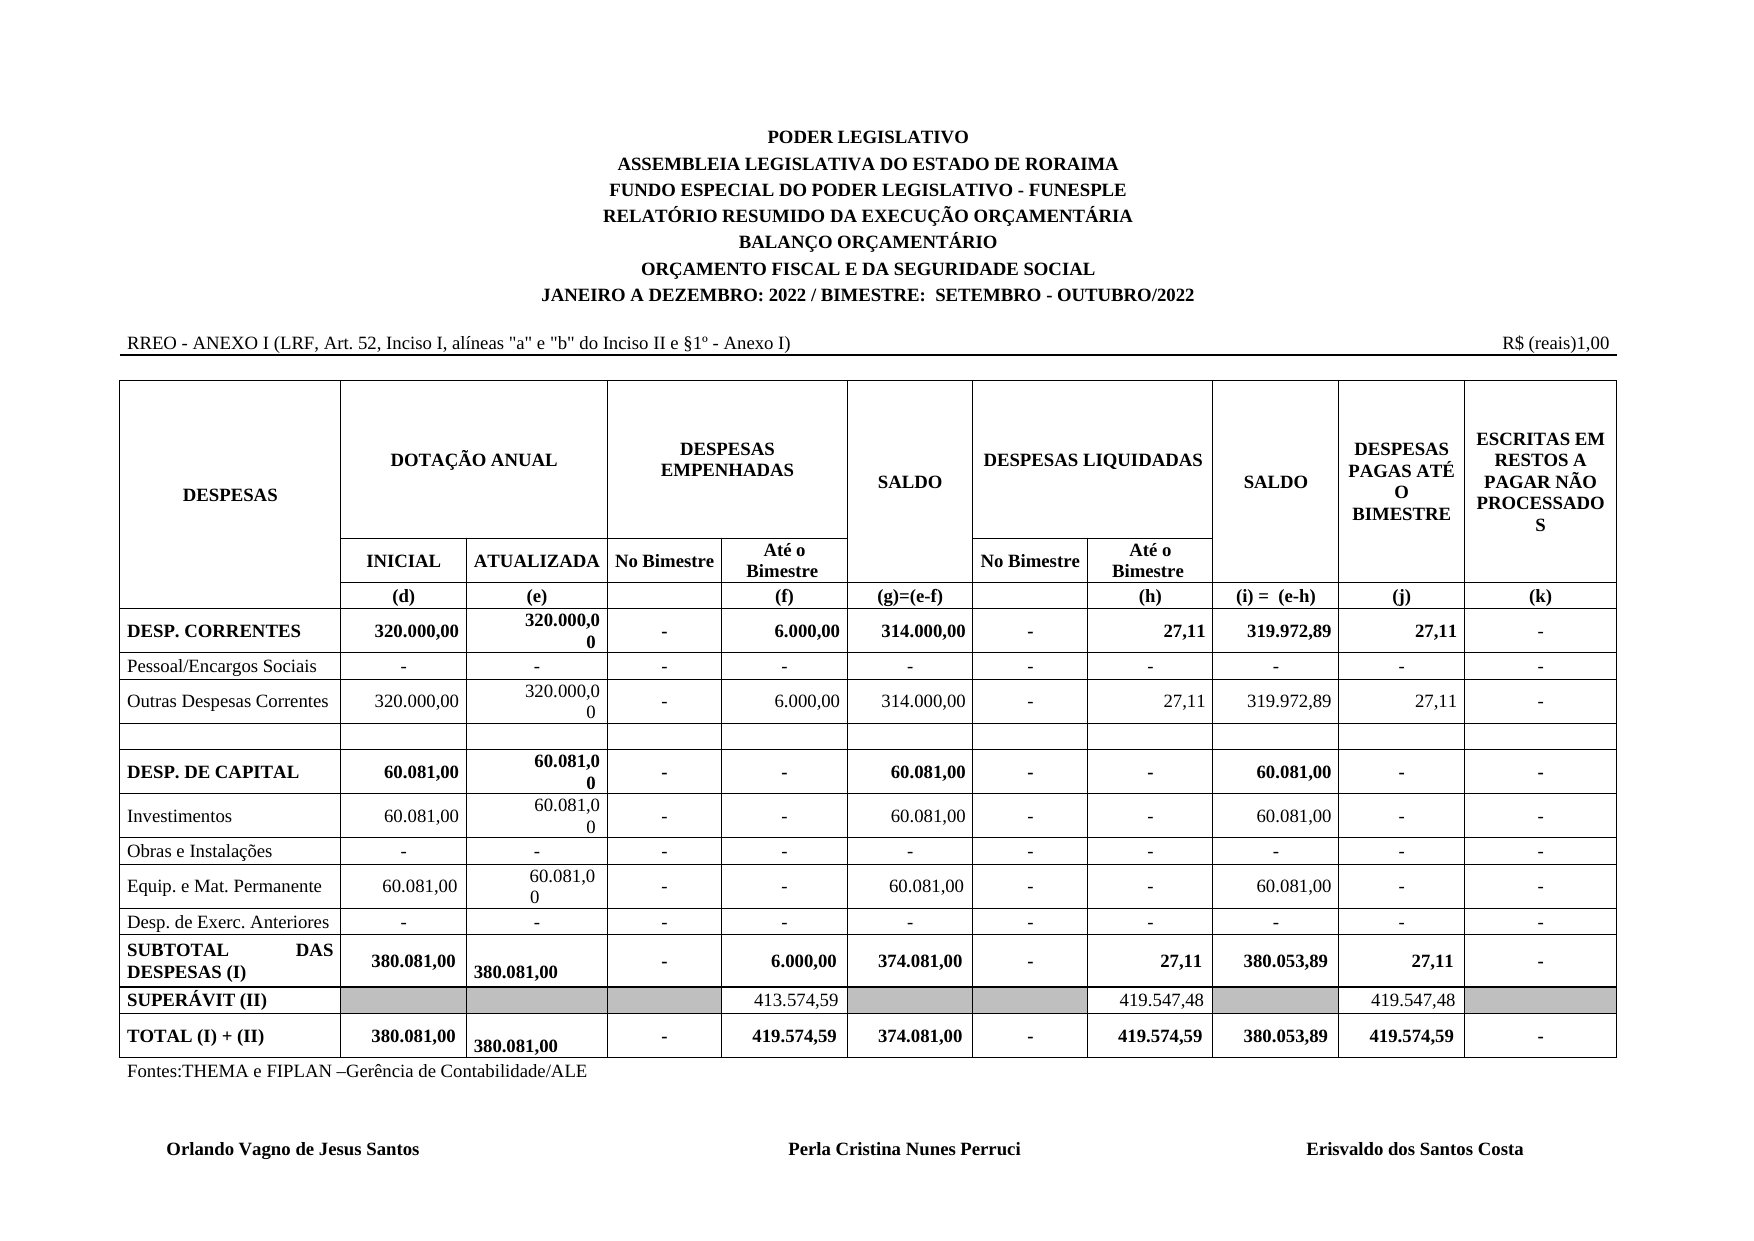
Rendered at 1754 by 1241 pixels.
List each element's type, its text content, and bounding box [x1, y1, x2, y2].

table_cell [1339, 356, 1464, 380]
table_cell 419.574,59 [1088, 1014, 1212, 1057]
table_cell - [1465, 750, 1616, 793]
table_cell 60.081,00 [467, 750, 607, 793]
table_cell - [1339, 838, 1464, 863]
table_cell - [467, 838, 607, 863]
table_cell - [1465, 794, 1616, 837]
table_cell [120, 305, 1617, 332]
table_cell [1213, 356, 1339, 380]
table_cell - [1465, 838, 1616, 863]
table_cell 60.081,00 [848, 750, 972, 793]
table_cell No Bimestre [973, 539, 1087, 582]
table_cell 380.081,00 [467, 935, 607, 986]
table_cell (h) [1088, 583, 1212, 608]
table_cell - [722, 653, 847, 678]
table_cell [1617, 511, 1634, 538]
table_cell [1617, 200, 1634, 227]
table_cell [341, 1083, 466, 1109]
table_cell 320.000,00 [341, 609, 466, 652]
table_cell [1339, 332, 1464, 354]
table_cell Orlando Vagno de Jesus Santos [120, 1136, 466, 1162]
table_cell RELATÓRIO RESUMIDO DA EXECUÇÃO ORÇAMENTÁRIA [120, 200, 1617, 227]
table_cell Investimentos [120, 794, 340, 837]
table_cell - [848, 909, 972, 934]
table_cell - [973, 865, 1087, 908]
table_cell ASSEMBLEIA LEGISLATIVA DO ESTADO DE RORAIMA [120, 148, 1617, 174]
table_cell - [1213, 653, 1338, 678]
table_cell [608, 988, 721, 1013]
table_cell 374.081,00 [848, 935, 972, 986]
table_cell [1339, 1058, 1464, 1083]
table_cell DESP. DE CAPITAL [120, 750, 340, 793]
table_cell 374.081,00 [848, 1014, 972, 1057]
table_cell [973, 1109, 1087, 1136]
table_cell - [973, 750, 1087, 793]
table_cell [1617, 1136, 1634, 1162]
table_cell SALDO [848, 381, 972, 582]
table_cell 27,11 [1088, 680, 1212, 723]
table_cell [608, 724, 721, 749]
table_cell DESPESAS EMPENHADAS [608, 381, 847, 538]
table_cell [973, 583, 1087, 608]
table_cell - [722, 865, 847, 908]
table_cell - [1213, 909, 1338, 934]
table_cell - [722, 909, 847, 934]
table_header [1617, 122, 1634, 148]
table_cell [607, 1058, 722, 1083]
table_cell - [608, 609, 721, 652]
table_cell - [1088, 865, 1212, 908]
table_cell 6.000,00 [722, 609, 847, 652]
table_cell [607, 356, 722, 380]
table_cell Perla Cristina Nunes Perruci [722, 1136, 1087, 1162]
table_cell [973, 1058, 1087, 1083]
table_cell [1617, 837, 1634, 863]
table_cell [1617, 332, 1634, 354]
table_cell - [608, 750, 721, 793]
table_cell [1088, 724, 1212, 749]
table_cell 314.000,00 [848, 680, 972, 723]
table_cell [1464, 1083, 1617, 1109]
table_cell (d) [341, 583, 466, 608]
table_cell 419.547,48 [1088, 988, 1212, 1013]
table_cell [1617, 652, 1634, 678]
table_cell [1617, 227, 1634, 253]
table_cell - [1088, 838, 1212, 863]
table_cell - [973, 794, 1087, 837]
table_cell 6.000,00 [722, 680, 847, 723]
table_cell - [1339, 750, 1464, 793]
table_cell ATUALIZADA [467, 539, 607, 582]
table_cell [1464, 1058, 1617, 1083]
table_cell - [848, 838, 972, 863]
table_cell JANEIRO A DEZEMBRO: 2022 / BIMESTRE: SETEMBRO - OUTUBRO/2022 [120, 279, 1617, 305]
table_cell [848, 724, 972, 749]
table_cell - [608, 909, 721, 934]
table_cell (g)=(e-f) [848, 583, 972, 608]
table_cell - [1088, 909, 1212, 934]
table_cell 380.053,89 [1213, 1014, 1338, 1057]
table_cell [722, 1109, 847, 1136]
table_cell 319.972,89 [1213, 609, 1338, 652]
table_cell DESP. CORRENTES [120, 609, 340, 652]
table_cell DESPESAS PAGAS ATÉ O BIMESTRE [1339, 381, 1464, 582]
table_cell [1617, 1109, 1634, 1136]
table_cell [1213, 1109, 1339, 1136]
table_cell - [722, 750, 847, 793]
table_cell 60.081,00 [341, 865, 466, 908]
table_cell [120, 1083, 341, 1109]
table_cell - [1465, 1014, 1616, 1057]
table_cell - [341, 909, 466, 934]
table_cell DESPESAS [120, 381, 340, 608]
table_cell [1087, 1058, 1213, 1083]
table_cell BALANÇO ORÇAMENTÁRIO [120, 227, 1617, 253]
table_cell [120, 724, 340, 749]
table_cell - [608, 865, 721, 908]
table_cell [607, 1083, 722, 1109]
table_cell [1213, 988, 1338, 1013]
table_cell - [1465, 909, 1616, 934]
table_cell [1617, 608, 1634, 652]
table_cell (e) [467, 583, 607, 608]
table_cell [1464, 356, 1617, 380]
table_cell 380.053,89 [1213, 935, 1338, 986]
table_cell [341, 1109, 466, 1136]
table_cell - [1465, 653, 1616, 678]
table_cell [1617, 908, 1634, 934]
table_cell - [973, 653, 1087, 678]
table_cell - [467, 909, 607, 934]
table_cell R$ (reais)1,00 [1464, 332, 1617, 354]
table_cell 60.081,00 [1213, 750, 1338, 793]
table_cell [1465, 988, 1616, 1013]
table_cell Obras e Instalações [120, 838, 340, 863]
table_cell 320.000,00 [467, 680, 607, 723]
table_cell - [1465, 680, 1616, 723]
table_cell [1617, 864, 1634, 908]
table_cell [120, 356, 341, 380]
table_cell 419.574,59 [722, 1014, 847, 1057]
table_cell - [1465, 865, 1616, 908]
table_cell - [722, 838, 847, 863]
table_cell [467, 988, 607, 1013]
table_cell [722, 356, 847, 380]
table_cell - [1339, 653, 1464, 678]
table_cell - [973, 1014, 1087, 1057]
table_cell Fontes:THEMA e FIPLAN –Gerência de Contabilidade/ALE [120, 1058, 607, 1083]
table_cell - [1213, 838, 1338, 863]
table_cell [341, 724, 466, 749]
table_cell DESPESAS LIQUIDADAS [973, 381, 1212, 538]
table_cell [973, 988, 1087, 1013]
table_cell FUNDO ESPECIAL DO PODER LEGISLATIVO - FUNESPLE [120, 174, 1617, 200]
table_cell Desp. de Exerc. Anteriores [120, 909, 340, 934]
table_cell - [608, 935, 721, 986]
table_cell [1617, 986, 1634, 1013]
table_cell 419.547,48 [1339, 988, 1464, 1013]
table_cell 60.081,00 [1213, 865, 1338, 908]
table_cell 27,11 [1088, 935, 1212, 986]
table_cell Erisvaldo dos Santos Costa [1213, 1136, 1617, 1162]
table_cell [1617, 679, 1634, 723]
table_cell [1617, 148, 1634, 174]
table_cell [607, 1136, 722, 1162]
table_cell (i) = (e-h) [1213, 583, 1338, 608]
table_cell [1087, 1083, 1213, 1109]
table_cell - [973, 680, 1087, 723]
table_cell RREO - ANEXO I (LRF, Art. 52, Inciso I, alíneas "a" e "b" do Inciso II e §1º - Anexo I) [120, 332, 1339, 354]
table_cell [847, 1109, 973, 1136]
table_cell [467, 724, 607, 749]
table_cell [847, 1058, 973, 1083]
table_cell [722, 1083, 847, 1109]
table_cell [1617, 1083, 1634, 1109]
table_cell [466, 356, 607, 380]
table_cell (j) [1339, 583, 1464, 608]
table_cell Até o Bimestre [1088, 539, 1212, 582]
table_cell [1087, 1136, 1213, 1162]
table_cell [1464, 1109, 1617, 1136]
table_header PODER LEGISLATIVO [120, 122, 1617, 148]
table_cell [722, 724, 847, 749]
table_cell [973, 724, 1087, 749]
table_cell [722, 1058, 847, 1083]
table_cell Outras Despesas Correntes [120, 680, 340, 723]
table_cell No Bimestre [608, 539, 721, 582]
table_cell 27,11 [1339, 935, 1464, 986]
table_cell [1617, 354, 1634, 380]
table_cell 60.081,00 [848, 865, 972, 908]
table_cell [1087, 356, 1213, 380]
table_cell (f) [722, 583, 847, 608]
table_cell ESCRITAS EM RESTOS A PAGAR NÃO PROCESSADOS [1465, 381, 1616, 582]
table_cell - [722, 794, 847, 837]
table_cell SUBTOTAL DAS DESPESAS (I) [120, 935, 340, 986]
table_cell 60.081,00 [1213, 794, 1338, 837]
table_cell 60.081,00 [467, 865, 607, 908]
table_cell 380.081,00 [341, 935, 466, 986]
table_cell [1617, 485, 1634, 511]
table_cell [1213, 1058, 1339, 1083]
table_cell [1213, 1083, 1339, 1109]
table_cell [1617, 305, 1634, 332]
table_cell 319.972,89 [1213, 680, 1338, 723]
table_cell [1617, 279, 1634, 305]
table_cell (k) [1465, 583, 1616, 608]
table_cell - [341, 838, 466, 863]
table_cell [1617, 723, 1634, 749]
table_cell [1617, 582, 1634, 608]
table_cell 27,11 [1339, 609, 1464, 652]
table_cell [1617, 253, 1634, 279]
table_cell 419.574,59 [1339, 1014, 1464, 1057]
table_cell [973, 356, 1087, 380]
table_cell [1339, 724, 1464, 749]
table_cell [1617, 538, 1634, 582]
table_cell 6.000,00 [722, 935, 847, 986]
table_cell DOTAÇÃO ANUAL [341, 381, 607, 538]
table_cell - [973, 909, 1087, 934]
table_cell - [608, 1014, 721, 1057]
table_cell [1213, 724, 1338, 749]
table_cell Equip. e Mat. Permanente [120, 865, 340, 908]
table_cell 320.000,00 [467, 609, 607, 652]
table_cell [1617, 793, 1634, 837]
table_cell - [608, 653, 721, 678]
table_cell - [1339, 909, 1464, 934]
table_cell [973, 1083, 1087, 1109]
table_cell [1617, 174, 1634, 200]
table_cell SALDO [1213, 381, 1338, 582]
table_cell - [608, 838, 721, 863]
table_cell TOTAL (I) + (II) [120, 1014, 340, 1057]
table_cell - [608, 680, 721, 723]
table_cell [1617, 1013, 1634, 1057]
table_cell - [973, 935, 1087, 986]
table_cell [466, 1083, 607, 1109]
table_cell 380.081,00 [341, 1014, 466, 1057]
table_cell - [1088, 653, 1212, 678]
table_cell - [1088, 794, 1212, 837]
table_cell INICIAL [341, 539, 466, 582]
table_cell [1617, 934, 1634, 960]
table_cell - [467, 653, 607, 678]
table_cell 60.081,00 [467, 794, 607, 837]
table_cell - [1088, 750, 1212, 793]
table_cell ORÇAMENTO FISCAL E DA SEGURIDADE SOCIAL [120, 253, 1617, 279]
table_cell [466, 1136, 607, 1162]
table_cell [848, 988, 972, 1013]
table_cell [847, 356, 973, 380]
table_cell 60.081,00 [341, 794, 466, 837]
table_cell 314.000,00 [848, 609, 972, 652]
table_cell - [1465, 935, 1616, 986]
table_cell [1617, 1057, 1634, 1083]
table_cell [120, 1109, 341, 1136]
table_cell 60.081,00 [848, 794, 972, 837]
table_cell [1339, 1083, 1464, 1109]
table_cell - [1465, 609, 1616, 652]
table_cell - [1339, 865, 1464, 908]
table_cell [1465, 724, 1616, 749]
table_cell - [973, 838, 1087, 863]
table_cell - [848, 653, 972, 678]
table_cell 27,11 [1088, 609, 1212, 652]
table_cell [341, 356, 466, 380]
table_cell [1339, 1109, 1464, 1136]
table_cell [607, 1109, 722, 1136]
table_cell [466, 1109, 607, 1136]
table_cell Até o Bimestre [722, 539, 847, 582]
table_cell 60.081,00 [341, 750, 466, 793]
table_cell 27,11 [1339, 680, 1464, 723]
table_cell - [608, 794, 721, 837]
table_cell 320.000,00 [341, 680, 466, 723]
table_cell [608, 583, 721, 608]
table_cell [1617, 749, 1634, 793]
table_cell 380.081,00 [467, 1014, 607, 1057]
table_cell [1617, 380, 1634, 459]
table_cell 413.574,59 [722, 988, 847, 1013]
table_cell - [1339, 794, 1464, 837]
table_cell [1617, 960, 1634, 986]
table_cell - [973, 609, 1087, 652]
table_cell [1087, 1109, 1213, 1136]
table_cell [847, 1083, 973, 1109]
table_cell [1617, 459, 1634, 485]
table_cell Pessoal/Encargos Sociais [120, 653, 340, 678]
table_cell [341, 988, 466, 1013]
table_cell SUPERÁVIT (II) [120, 988, 340, 1013]
table_cell - [341, 653, 466, 678]
